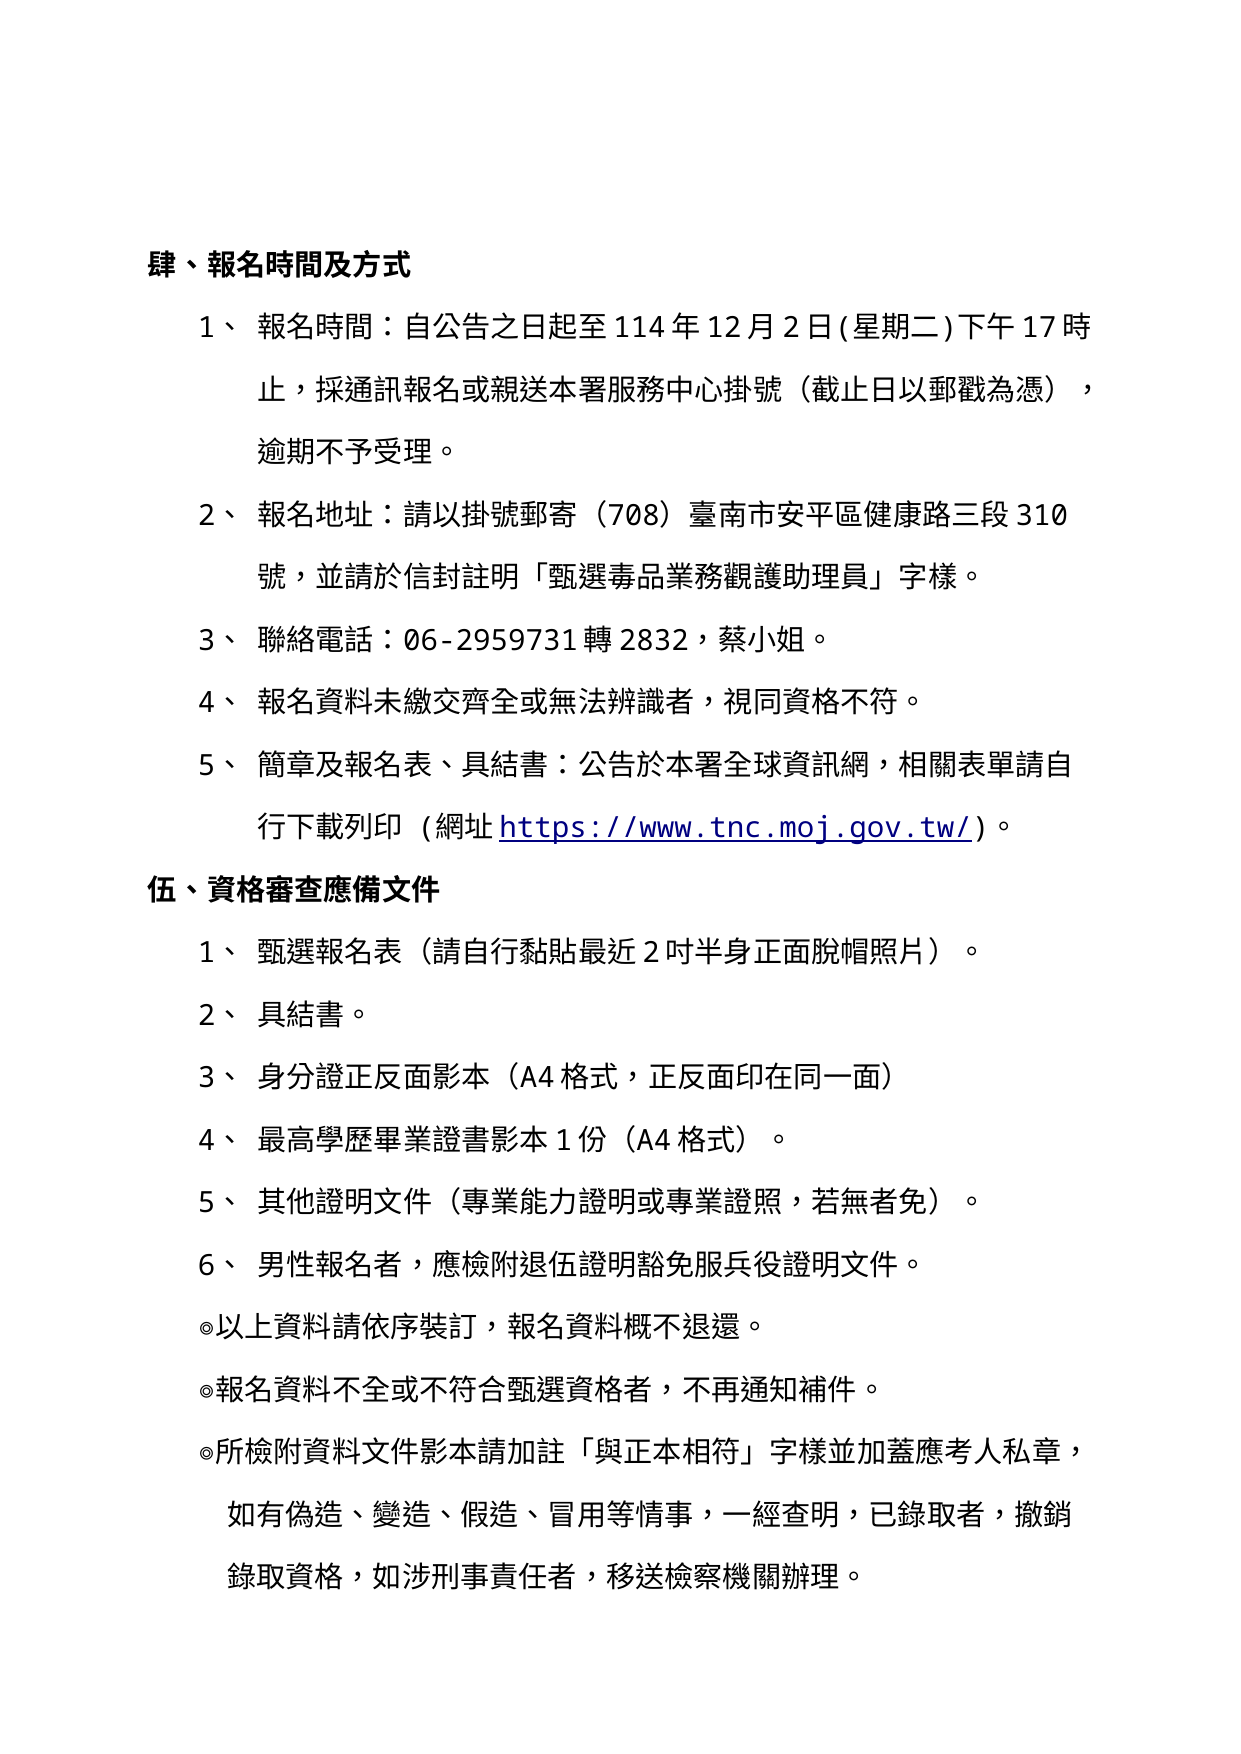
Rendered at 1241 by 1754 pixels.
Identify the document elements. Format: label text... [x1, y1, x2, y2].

list 報名資料未繳交齊全或無法辨識者，視同資格不符。 [198, 658, 1092, 721]
list 具結書。 [198, 971, 1092, 1033]
text ◎所檢附資料文件影本請加註「與正本相符」字樣並加蓋應考人私章，如有偽造、變造、假造、冒用等情事，一經查明，已錄取者，撤銷錄取資格，如涉刑事責任者，移送檢察機關辦理。 [198, 1408, 1092, 1596]
text ◎以上資料請依序裝訂，報名資料概不退還。 [198, 1283, 1092, 1346]
list 男性報名者，應檢附退伍證明豁免服兵役證明文件。 [198, 1221, 1092, 1283]
list 甄選報名表（請自行黏貼最近2吋半身正面脫帽照片）。 [198, 908, 1092, 971]
list 聯絡電話：06-2959731轉2832，蔡小姐。 [198, 596, 1092, 658]
list 其他證明文件（專業能力證明或專業證照，若無者免）。 [198, 1158, 1092, 1221]
list 簡章及報名表、具結書：公告於本署全球資訊網，相關表單請自行下載列印 (網址https://www.tnc.moj.gov.tw/)。 [198, 721, 1092, 846]
list 報名時間及方式 [148, 221, 1092, 283]
list 報名時間：自公告之日起至114年12月2日(星期二)下午17時止，採通訊報名或親送本署服務中心掛號（截止日以郵戳為憑），逾期不予受理。 [198, 283, 1092, 471]
text ◎報名資料不全或不符合甄選資格者，不再通知補件。 [198, 1346, 1092, 1408]
list 資格審查應備文件 [148, 846, 1092, 908]
list 最高學歷畢業證書影本1份（A4格式）。 [198, 1096, 1092, 1158]
list 報名地址：請以掛號郵寄（708）臺南市安平區健康路三段310號，並請於信封註明「甄選毒品業務觀護助理員」字樣。 [198, 471, 1092, 596]
list 身分證正反面影本（A4格式，正反面印在同一面） [198, 1033, 1092, 1096]
